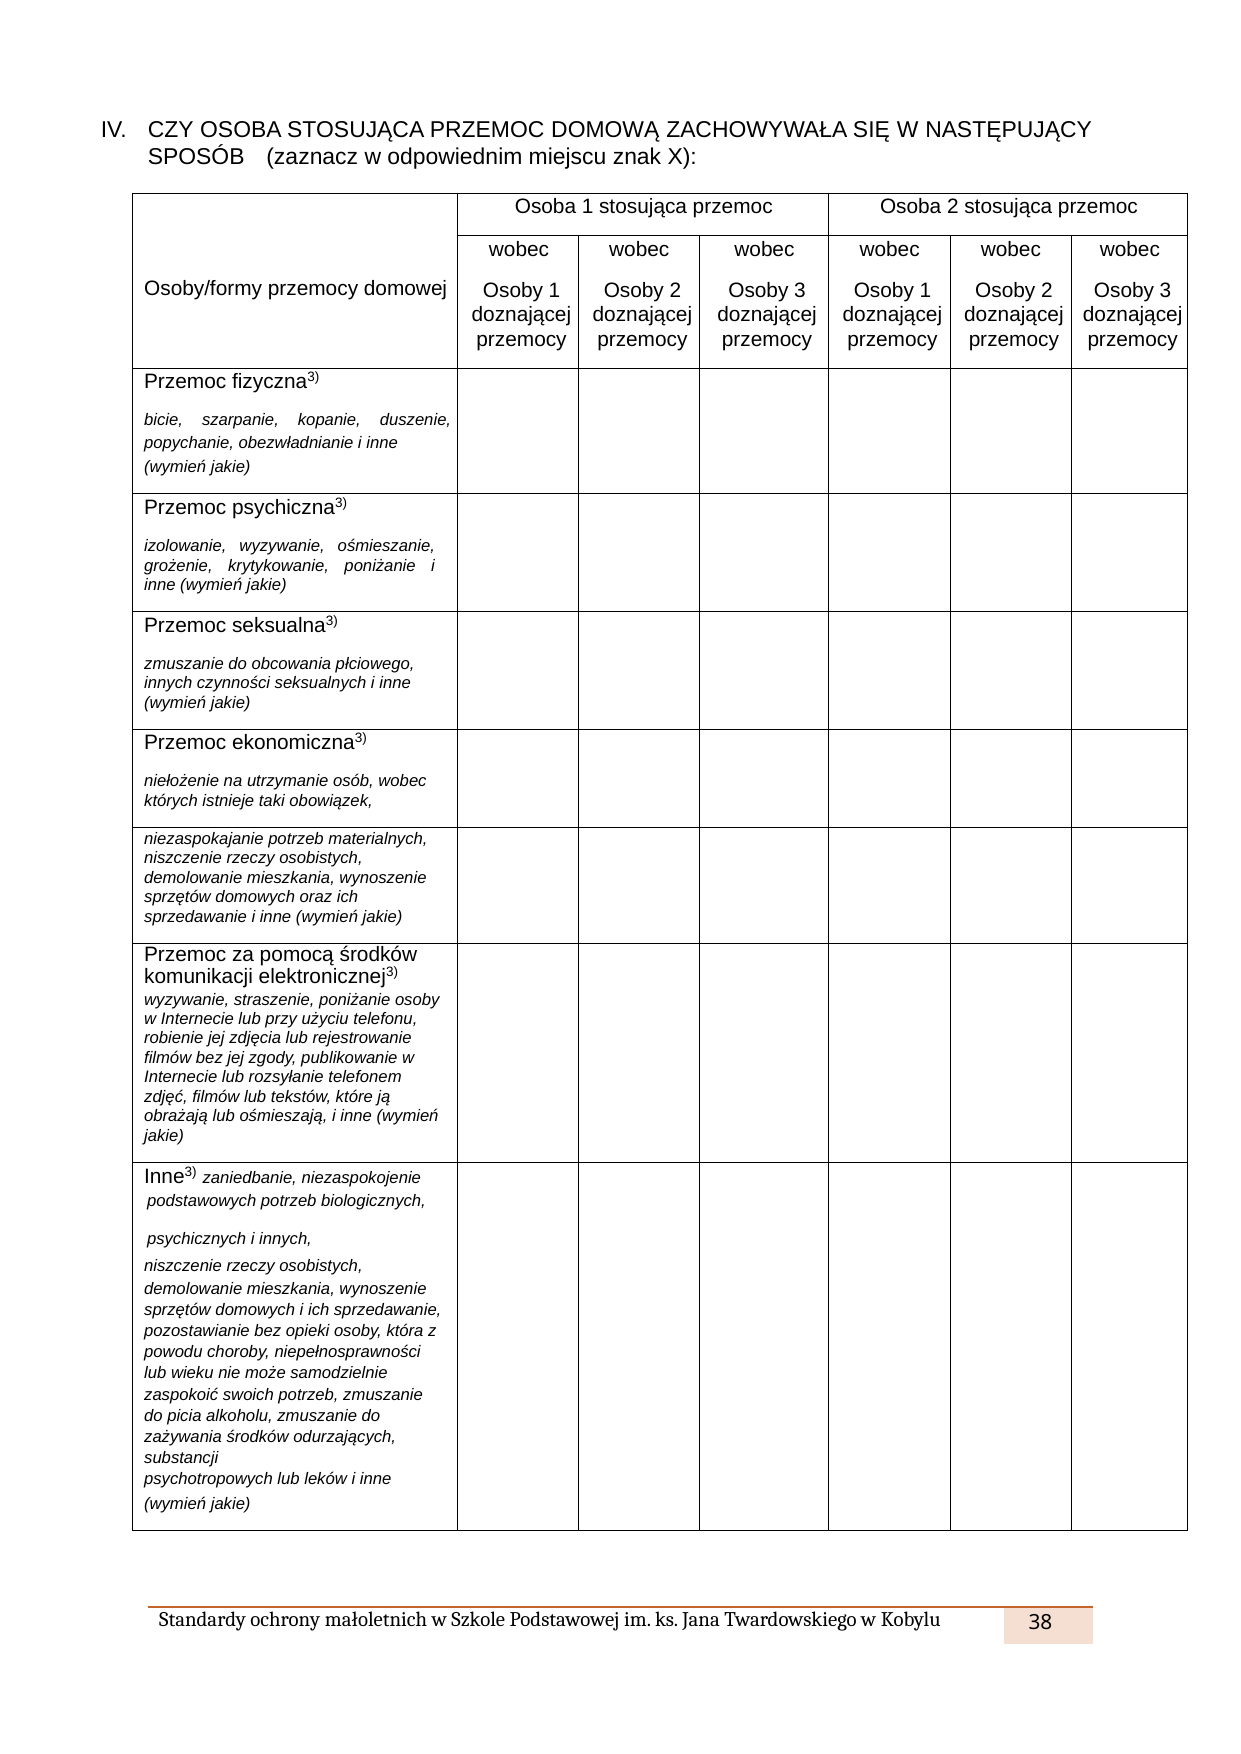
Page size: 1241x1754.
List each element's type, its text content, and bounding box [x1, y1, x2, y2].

table_cell Przemoc fizyczna3) bicie, szarpanie, kopanie, duszenie, popychanie, obezwładnianie i inne (wymień jakie) [133, 369, 457, 493]
table_cell [700, 828, 828, 943]
table_cell Przemoc seksualna3) zmuszanie do obcowania płciowego, innych czynności seksualnych i inne (wymień jakie) [133, 612, 457, 729]
table_cell [458, 828, 578, 943]
table_header Osoby/formy przemocy domowej [133, 194, 457, 368]
table_cell [951, 612, 1071, 729]
table_cell [579, 494, 699, 611]
list CZY OSOBA STOSUJĄCA PRZEMOC DOMOWĄ ZACHOWYWAŁA SIĘ W NASTĘPUJĄCY SPOSÓB (zaznacz w odpowiednim miejscu znak X): [101, 116, 1093, 170]
table_cell [458, 494, 578, 611]
table_cell [700, 494, 828, 611]
table_cell Przemoc psychiczna3) izolowanie, wyzywanie, ośmieszanie, grożenie, krytykowanie, poniżanie i inne (wymień jakie) [133, 494, 457, 611]
table_cell [579, 1163, 699, 1530]
table_cell [579, 730, 699, 827]
table_cell [579, 612, 699, 729]
table_cell [700, 944, 828, 1162]
table_cell [1072, 1163, 1187, 1530]
table_cell [829, 494, 950, 611]
table_cell Inne3) zaniedbanie, niezaspokojenie podstawowych potrzeb biologicznych, psychicznych i innych, niszczenie rzeczy osobistych, demolowanie mieszkania, wynoszenie sprzętów domowych i ich sprzedawanie, pozostawianie bez opieki osoby, która z powodu choroby, niepełnosprawności lub wieku nie może samodzielnie zaspokoić swoich potrzeb, zmuszanie do picia alkoholu, zmuszanie do zażywania środków odurzających, substancji psychotropowych lub leków i inne (wymień jakie) [133, 1163, 457, 1530]
table_cell wobec Osoby 1 doznającej przemocy [829, 236, 950, 368]
table_cell [951, 828, 1071, 943]
table_cell [700, 730, 828, 827]
table_cell [458, 730, 578, 827]
table_cell [829, 612, 950, 729]
table_cell [700, 1163, 828, 1530]
table_cell wobec Osoby 3 doznającej przemocy [1072, 236, 1187, 368]
table_cell [829, 369, 950, 493]
table_cell [829, 944, 950, 1162]
table_cell [951, 494, 1071, 611]
table_cell wobec Osoby 2 doznającej przemocy [579, 236, 699, 368]
table_cell [458, 369, 578, 493]
table_cell wobec Osoby 1 doznającej przemocy [458, 236, 578, 368]
table_cell [1072, 369, 1187, 493]
table_header Osoba 2 stosująca przemoc [829, 194, 1187, 235]
table_cell [458, 944, 578, 1162]
table_cell [951, 730, 1071, 827]
table_cell [829, 828, 950, 943]
table_cell [458, 612, 578, 729]
table_cell [829, 1163, 950, 1530]
table_cell [579, 828, 699, 943]
table_cell [951, 369, 1071, 493]
table_cell [951, 944, 1071, 1162]
table_cell [458, 1163, 578, 1530]
table_cell [1072, 494, 1187, 611]
table_header Osoba 1 stosująca przemoc [458, 194, 828, 235]
table_cell [1072, 828, 1187, 943]
table_cell wobec Osoby 2 doznającej przemocy [951, 236, 1071, 368]
table_cell Przemoc za pomocą środków komunikacji elektronicznej3) wyzywanie, straszenie, poniżanie osoby w Internecie lub przy użyciu telefonu, robienie jej zdjęcia lub rejestrowanie filmów bez jej zgody, publikowanie w Internecie lub rozsyłanie telefonem zdjęć, filmów lub tekstów, które ją obrażają lub ośmieszają, i inne (wymień jakie) [133, 944, 457, 1162]
table_cell [951, 1163, 1071, 1530]
table_cell [700, 612, 828, 729]
table_cell [700, 369, 828, 493]
table_cell [579, 944, 699, 1162]
table_cell [1072, 730, 1187, 827]
table_cell Przemoc ekonomiczna3) niełożenie na utrzymanie osób, wobec których istnieje taki obowiązek, [133, 730, 457, 827]
table_cell niezaspokajanie potrzeb materialnych, niszczenie rzeczy osobistych, demolowanie mieszkania, wynoszenie sprzętów domowych oraz ich sprzedawanie i inne (wymień jakie) [133, 828, 457, 943]
table_cell [579, 369, 699, 493]
table_cell [829, 730, 950, 827]
table_cell wobec Osoby 3 doznającej przemocy [700, 236, 828, 368]
table_cell [1072, 944, 1187, 1162]
table_cell [1072, 612, 1187, 729]
